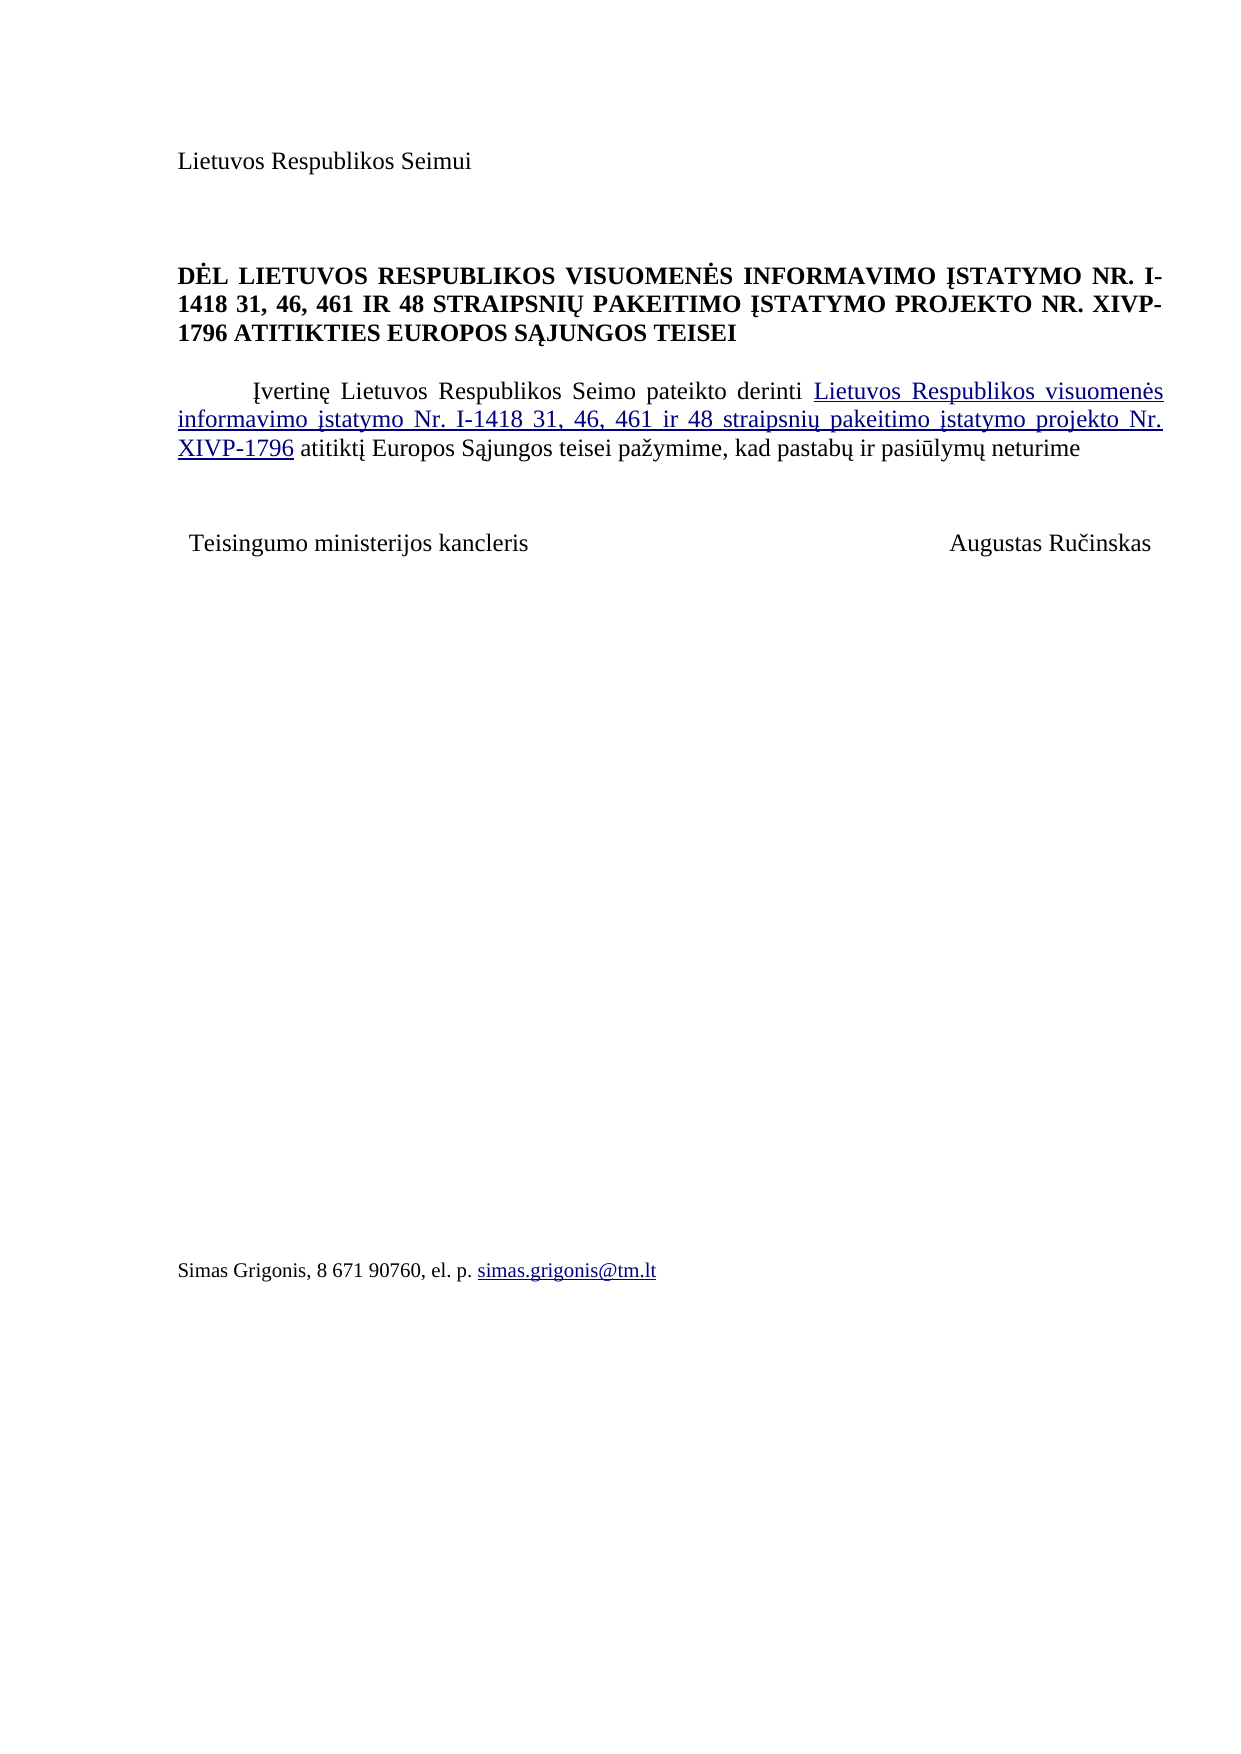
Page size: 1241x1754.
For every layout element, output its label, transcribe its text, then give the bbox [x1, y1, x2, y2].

text Įvertinę Lietuvos Respublikos Seimo pateikto derinti Lietuvos Respublikos visuomenės informavimo įstatymo Nr. I-1418 31, 46, 461 ir 48 straipsnių pakeitimo įstatymo projekto Nr. [177, 376, 1163, 429]
text Simas Grigonis, 8 671 90760, el. p. simas.grigonis@tm.lt [177, 1258, 1163, 1282]
text Lietuvos Respublikos Seimui [177, 146, 1130, 174]
table_header Teisingumo ministerijos kancleris [177, 528, 738, 557]
text Dėl lietuvos respublikos Visuomenės informavimo įstatymo Nr. I-1418 31, 46, 461 ir 48 straipsnių pakeitimo įstatymo projekto Nr. XIVP-1796 ATITIKTIES EUROPOS SĄJUNGOS TEISEI [177, 261, 1163, 347]
table_header Augustas Ručinskas [738, 528, 1162, 557]
text XIVP-1796 atitiktį Europos Sąjungos teisei pažymime, kad pastabų ir pasiūlymų neturime [177, 430, 1163, 462]
